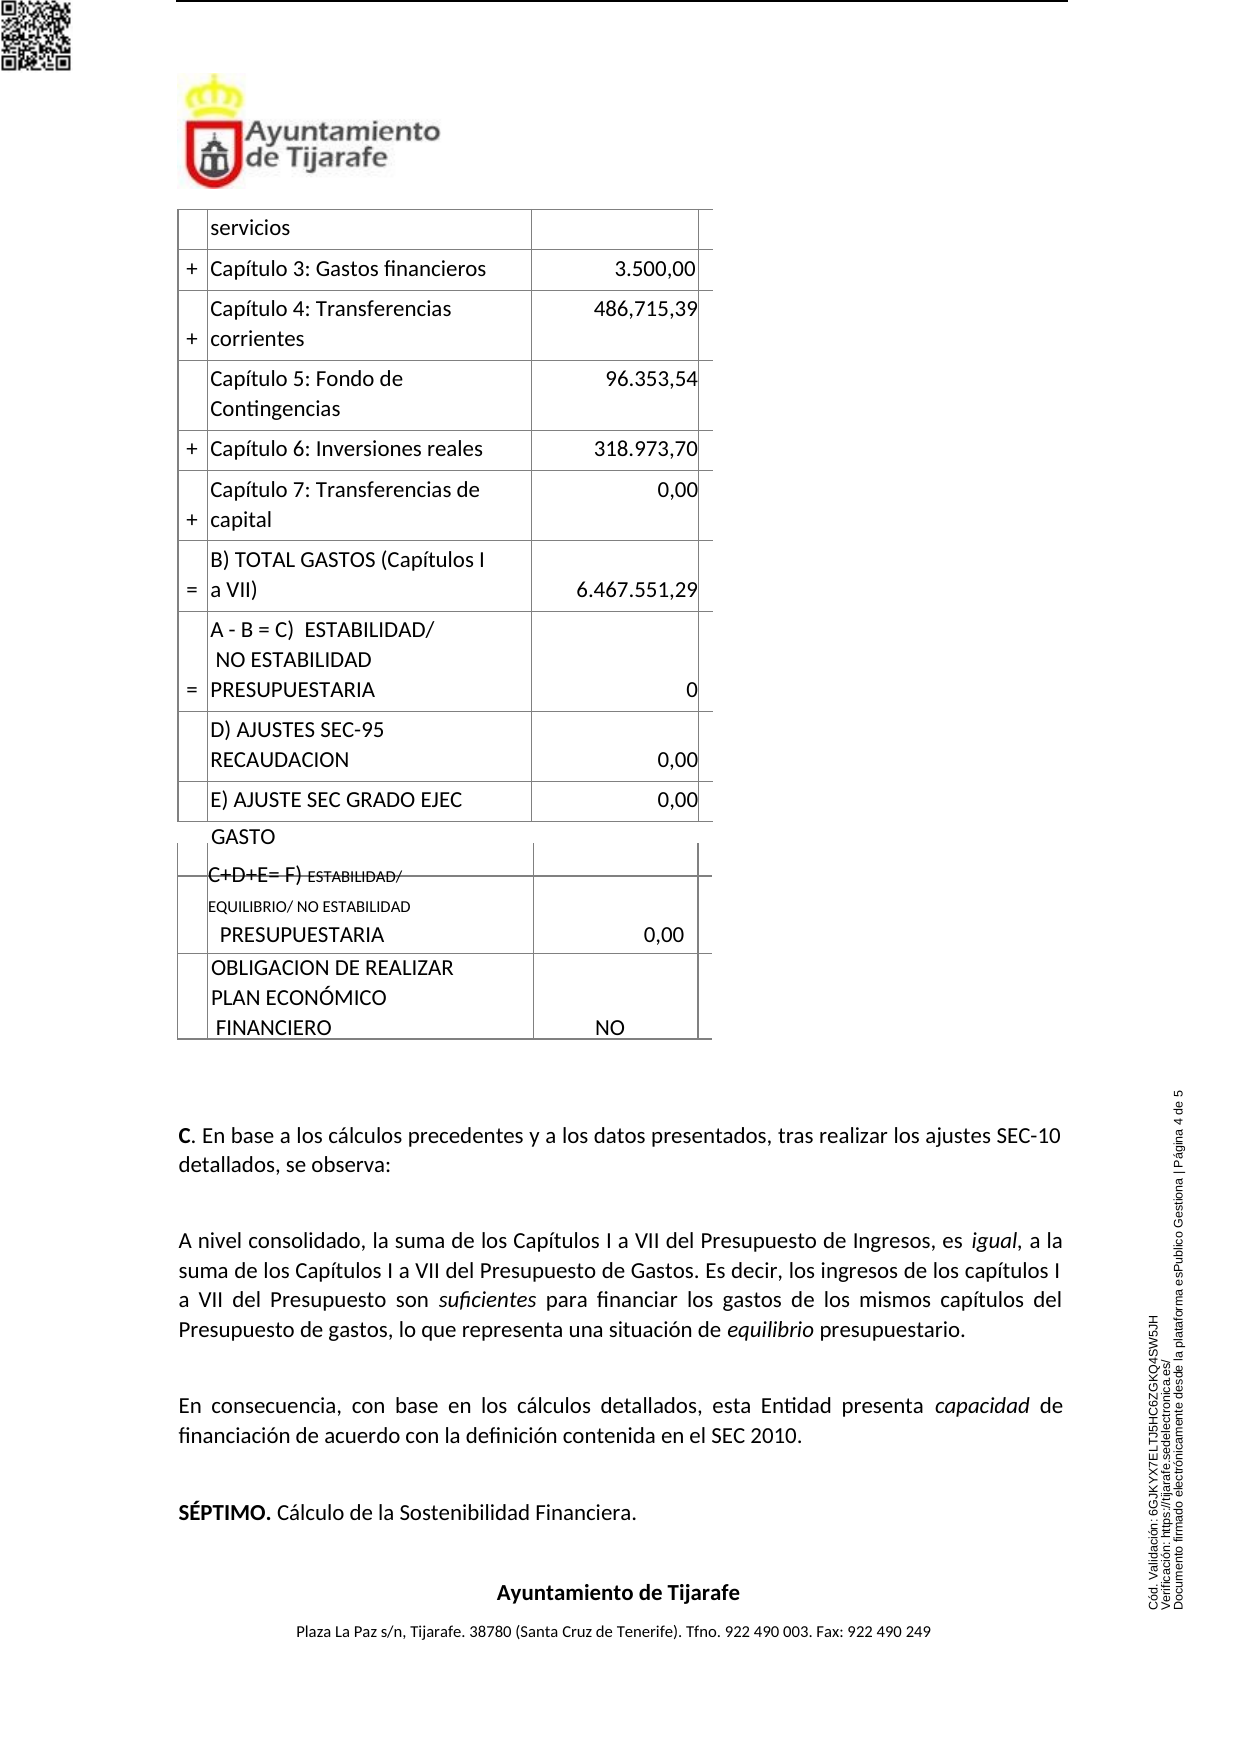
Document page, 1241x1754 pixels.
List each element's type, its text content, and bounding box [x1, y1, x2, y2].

table_cell 0,00 [532, 471, 698, 540]
table_cell 0,00 [532, 782, 698, 821]
table_cell Capítulo 7: Transferencias de capital [208, 471, 531, 540]
table_cell servicios [208, 210, 531, 249]
table_cell 0,00 [532, 712, 698, 781]
text [178, 920, 207, 948]
table_cell 318.973,70 [532, 431, 698, 470]
table_cell = [179, 541, 207, 611]
table_cell + [179, 291, 207, 360]
table_cell + [179, 431, 207, 470]
table_cell A - B = C) ESTABILIDAD/ NO ESTABILIDAD PRESUPUESTARIA [208, 612, 531, 711]
table_cell [699, 612, 713, 711]
text C+D+E= F) ESTABILIDAD/ [208, 860, 533, 875]
text EQUILIBRIO/ NO ESTABILIDAD [208, 890, 533, 918]
table_cell B) TOTAL GASTOS (Capítulos I a VII) [208, 541, 531, 611]
text C+D+E= F) ESTABILIDAD/ [208, 877, 533, 888]
table_cell 3.500,00 [532, 250, 698, 289]
table_cell [179, 210, 207, 249]
text [534, 954, 697, 981]
table_cell [699, 431, 713, 470]
text [534, 983, 697, 1011]
text FINANCIERO NO [176, 1013, 1064, 1041]
table_cell = [179, 612, 207, 711]
table_cell D) AJUSTES SEC-95 RECAUDACION [208, 712, 531, 781]
table_cell [179, 361, 207, 430]
table_cell [699, 782, 713, 821]
table_cell Capítulo 4: Transferencias corrientes [208, 291, 531, 360]
text C+D+E= F) ESTABILIDAD/ [534, 877, 697, 888]
table_cell [699, 541, 713, 611]
table_cell [699, 361, 713, 430]
text OBLIGACION DE REALIZAR [211, 954, 533, 981]
table_cell [699, 250, 713, 289]
table_cell [699, 471, 713, 540]
table_cell 6.467.551,29 [532, 541, 698, 611]
text [699, 953, 1063, 981]
text SÉPTIMO. Cálculo de la Sostenibilidad Financiera. [178, 1498, 1063, 1526]
table_cell + [179, 471, 207, 540]
text PLAN ECONÓMICO [211, 983, 533, 1011]
table_cell [699, 291, 713, 360]
text [699, 920, 1064, 948]
table_cell 486,715,39 [532, 291, 698, 360]
table_cell 0 [532, 612, 698, 711]
table_cell [699, 210, 713, 249]
table_cell + [179, 250, 207, 289]
text [699, 890, 1064, 918]
text PRESUPUESTARIA [208, 920, 533, 948]
text [534, 890, 697, 918]
table_cell Capítulo 6: Inversiones reales [208, 431, 531, 470]
table_cell 96.353,54 [532, 361, 698, 430]
table_cell [179, 782, 207, 821]
table_cell [179, 712, 207, 781]
text C+D+E= F) ESTABILIDAD/ [534, 860, 697, 875]
table_cell E) AJUSTE SEC GRADO EJEC [208, 782, 531, 821]
text 0,00 [534, 920, 697, 948]
text C. En base a los cálculos precedentes y a los datos presentados, tras realizar los ajustes SEC-10 detallados, se observa: [178, 1121, 1063, 1178]
text [699, 983, 1063, 1011]
text En consecuencia, con base en los cálculos detallados, esta Entidad presenta capacidad de financiación de acuerdo con la definición contenida en el SEC 2010. [178, 1392, 1063, 1449]
table_cell [699, 712, 713, 781]
table_cell Capítulo 5: Fondo de Contingencias [208, 361, 531, 430]
text GASTO [211, 822, 1063, 850]
text C+D+E= F) ESTABILIDAD/ [699, 860, 1064, 888]
text A nivel consolidado, la suma de los Capítulos I a VII del Presupuesto de Ingresos, es igual, a la suma de los Capítulos I a VII del Presupuesto de Gastos. Es decir, los ingresos de los capítulos I a VII del Presupuesto son suficientes para financiar los gastos de los mismos capítulos del Presupuesto de gastos, lo que representa una situación de equilibrio presupuestario. [178, 1227, 1063, 1343]
table_cell Capítulo 3: Gastos financieros [208, 250, 531, 289]
table_cell [532, 210, 698, 249]
